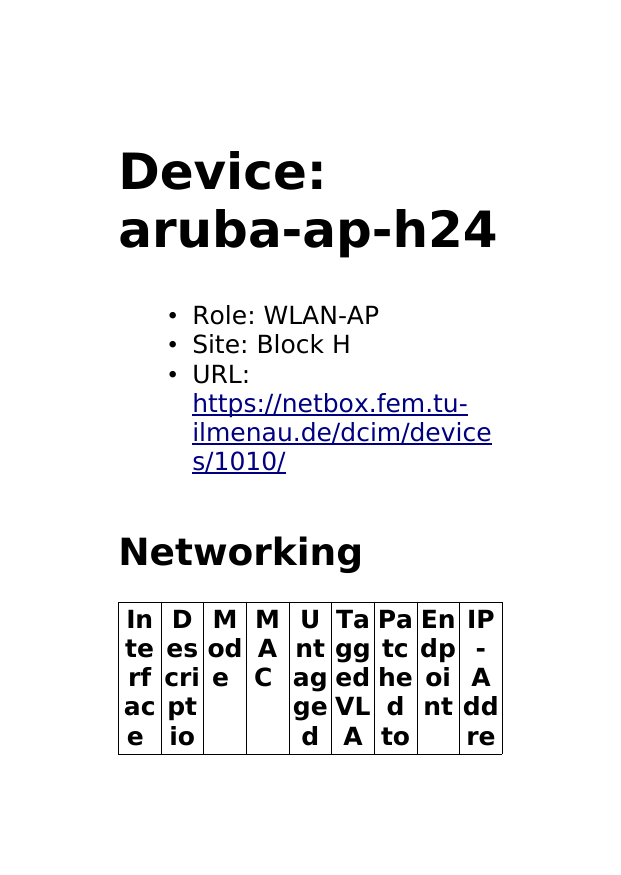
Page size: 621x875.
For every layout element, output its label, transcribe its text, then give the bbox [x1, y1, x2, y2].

table_header Mode [204, 603, 246, 754]
table_header Descriptio [162, 603, 203, 754]
table_header Endpoint [418, 603, 459, 754]
table_header Interface [119, 603, 161, 754]
subtitle Networking [118, 531, 502, 575]
table_header Untagged [290, 603, 331, 754]
table_header MAC [247, 603, 289, 754]
list Role: WLAN-AP [177, 302, 502, 331]
list Site: Block H [177, 331, 502, 360]
list URL: https://netbox.fem.tu-ilmenau.de/dcim/devices/1010/ [177, 360, 502, 477]
table_header Tagged VLA [332, 603, 374, 754]
subtitle Device: aruba-ap-h24 [118, 143, 502, 259]
table_header Patched to [375, 603, 417, 754]
table_header IP-Addre [460, 603, 502, 754]
